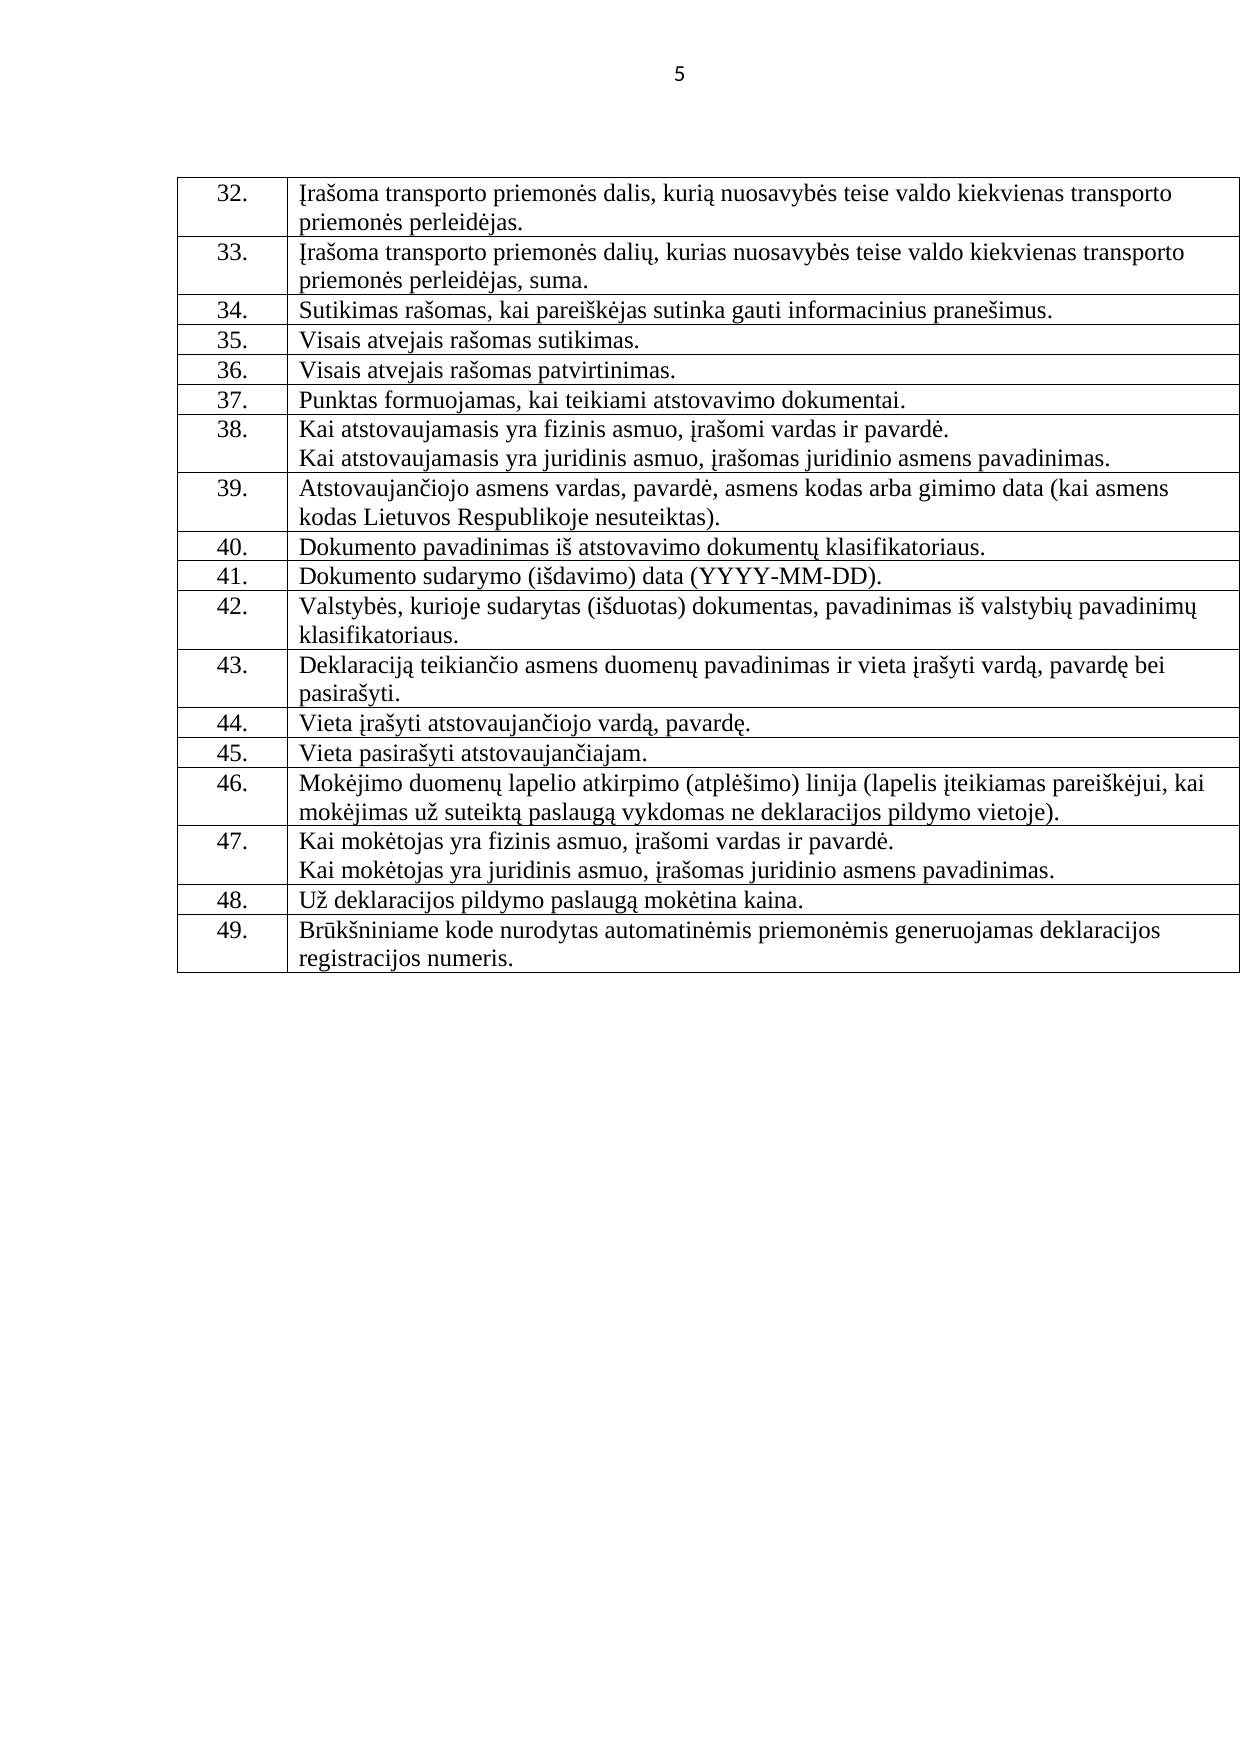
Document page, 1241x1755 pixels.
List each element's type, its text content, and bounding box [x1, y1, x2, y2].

table_cell Sutikimas rašomas, kai pareiškėjas sutinka gauti informacinius pranešimus. [288, 295, 1239, 324]
table_cell Vieta pasirašyti atstovaujančiajam. [288, 738, 1239, 767]
table_cell Kai mokėtojas yra fizinis asmuo, įrašomi vardas ir pavardė. Kai mokėtojas yra juridinis asmuo, įrašomas juridinio asmens pavadinimas. [288, 826, 1239, 884]
table_cell 37. [178, 385, 287, 413]
table_cell 48. [178, 885, 287, 914]
table_cell Deklaraciją teikiančio asmens duomenų pavadinimas ir vieta įrašyti vardą, pavardę bei pasirašyti. [288, 650, 1239, 707]
table_cell Dokumento pavadinimas iš atstovavimo dokumentų klasifikatoriaus. [288, 532, 1239, 560]
table_cell 45. [178, 738, 287, 767]
table_cell Už deklaracijos pildymo paslaugą mokėtina kaina. [288, 885, 1239, 914]
table_cell 44. [178, 708, 287, 737]
table_cell Įrašoma transporto priemonės dalių, kurias nuosavybės teise valdo kiekvienas transporto priemonės perleidėjas, suma. [288, 237, 1239, 294]
table_cell 47. [178, 826, 287, 884]
table_cell 49. [178, 915, 287, 972]
table_cell 42. [178, 591, 287, 649]
table_cell 39. [178, 473, 287, 531]
table_cell Valstybės, kurioje sudarytas (išduotas) dokumentas, pavadinimas iš valstybių pavadinimų klasifikatoriaus. [288, 591, 1239, 649]
table_cell Įrašoma transporto priemonės dalis, kurią nuosavybės teise valdo kiekvienas transporto priemonės perleidėjas. [288, 178, 1239, 236]
table_cell 34. [178, 295, 287, 324]
table_cell 33. [178, 237, 287, 294]
table_cell Mokėjimo duomenų lapelio atkirpimo (atplėšimo) linija (lapelis įteikiamas pareiškėjui, kai mokėjimas už suteiktą paslaugą vykdomas ne deklaracijos pildymo vietoje). [288, 768, 1239, 825]
table_cell Vieta įrašyti atstovaujančiojo vardą, pavardę. [288, 708, 1239, 737]
table_cell 40. [178, 532, 287, 560]
table_cell 35. [178, 325, 287, 354]
table_cell Visais atvejais rašomas patvirtinimas. [288, 355, 1239, 384]
table_cell 38. [178, 415, 287, 472]
table_cell Brūkšniniame kode nurodytas automatinėmis priemonėmis generuojamas deklaracijos registracijos numeris. [288, 915, 1239, 972]
table_cell 41. [178, 561, 287, 590]
table_cell Dokumento sudarymo (išdavimo) data (YYYY-MM-DD). [288, 561, 1239, 590]
table_cell Kai atstovaujamasis yra fizinis asmuo, įrašomi vardas ir pavardė. Kai atstovaujamasis yra juridinis asmuo, įrašomas juridinio asmens pavadinimas. [288, 415, 1239, 472]
table_cell 32. [178, 178, 287, 236]
table_cell Visais atvejais rašomas sutikimas. [288, 325, 1239, 354]
table_cell 43. [178, 650, 287, 707]
table_cell 46. [178, 768, 287, 825]
table_cell Punktas formuojamas, kai teikiami atstovavimo dokumentai. [288, 385, 1239, 413]
table_cell 36. [178, 355, 287, 384]
table_cell Atstovaujančiojo asmens vardas, pavardė, asmens kodas arba gimimo data (kai asmens kodas Lietuvos Respublikoje nesuteiktas). [288, 473, 1239, 531]
